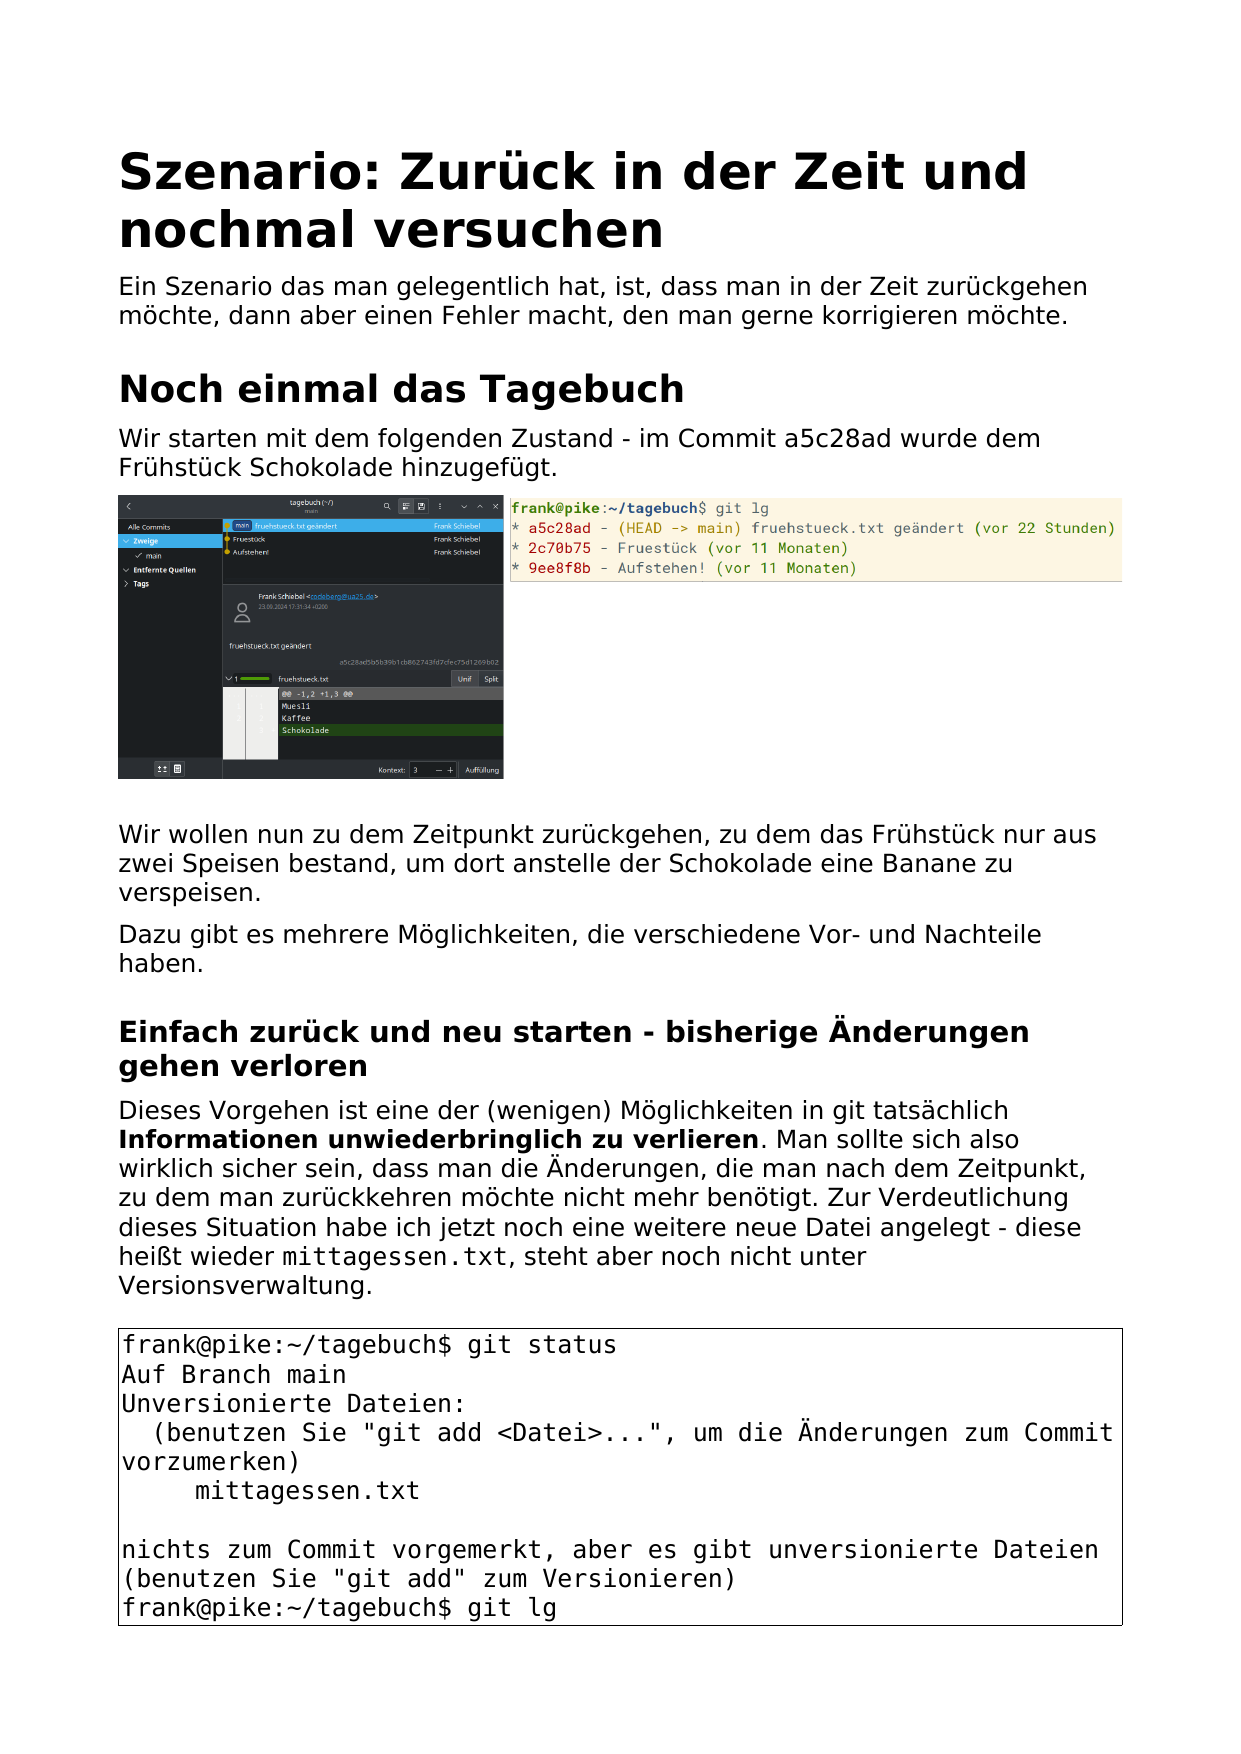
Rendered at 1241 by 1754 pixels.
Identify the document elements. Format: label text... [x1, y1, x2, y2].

text Dieses Vorgehen ist eine der (wenigen) Möglichkeiten in git tatsächlich Informationen unwiederbringlich zu verlieren. Man sollte sich also wirklich sicher sein, dass man die Änderungen, die man nach dem Zeitpunkt, zu dem man zurückkehren möchte nicht mehr benötigt. Zur Verdeutlichung dieses Situation habe ich jetzt noch eine weitere neue Datei angelegt - diese heißt wieder mittagessen.txt, steht aber noch nicht unter Versionsverwaltung. [118, 1096, 1122, 1300]
picture [118, 495, 1123, 779]
text Wir wollen nun zu dem Zeitpunkt zurückgehen, zu dem das Frühstück nur aus zwei Speisen bestand, um dort anstelle der Schokolade eine Banane zu verspeisen. [118, 820, 1122, 907]
table_header frank@pike:~/tagebuch$ git status Auf Branch main Unversionierte Dateien: (benutzen Sie "git add <Datei>...", um die Änderungen zum Commit vorzumerken) mittagessen.txt nichts zum Commit vorgemerkt, aber es gibt unversionierte Dateien (benutzen Sie "git add" zum Versionieren) frank@pike:~/tagebuch$ git lg [119, 1329, 1122, 1625]
subtitle Szenario: Zurück in der Zeit und nochmal versuchen [118, 143, 1122, 259]
text Dazu gibt es mehrere Möglichkeiten, die verschiedene Vor- und Nachteile haben. [118, 920, 1122, 978]
text Ein Szenario das man gelegentlich hat, ist, dass man in der Zeit zurückgehen möchte, dann aber einen Fehler macht, den man gerne korrigieren möchte. [118, 272, 1122, 330]
text Wir starten mit dem folgenden Zustand - im Commit a5c28ad wurde dem Frühstück Schokolade hinzugefügt. [118, 424, 1122, 482]
subtitle Noch einmal das Tagebuch [118, 368, 1122, 412]
subtitle Einfach zurück und neu starten - bisherige Änderungen gehen verloren [118, 1016, 1122, 1084]
